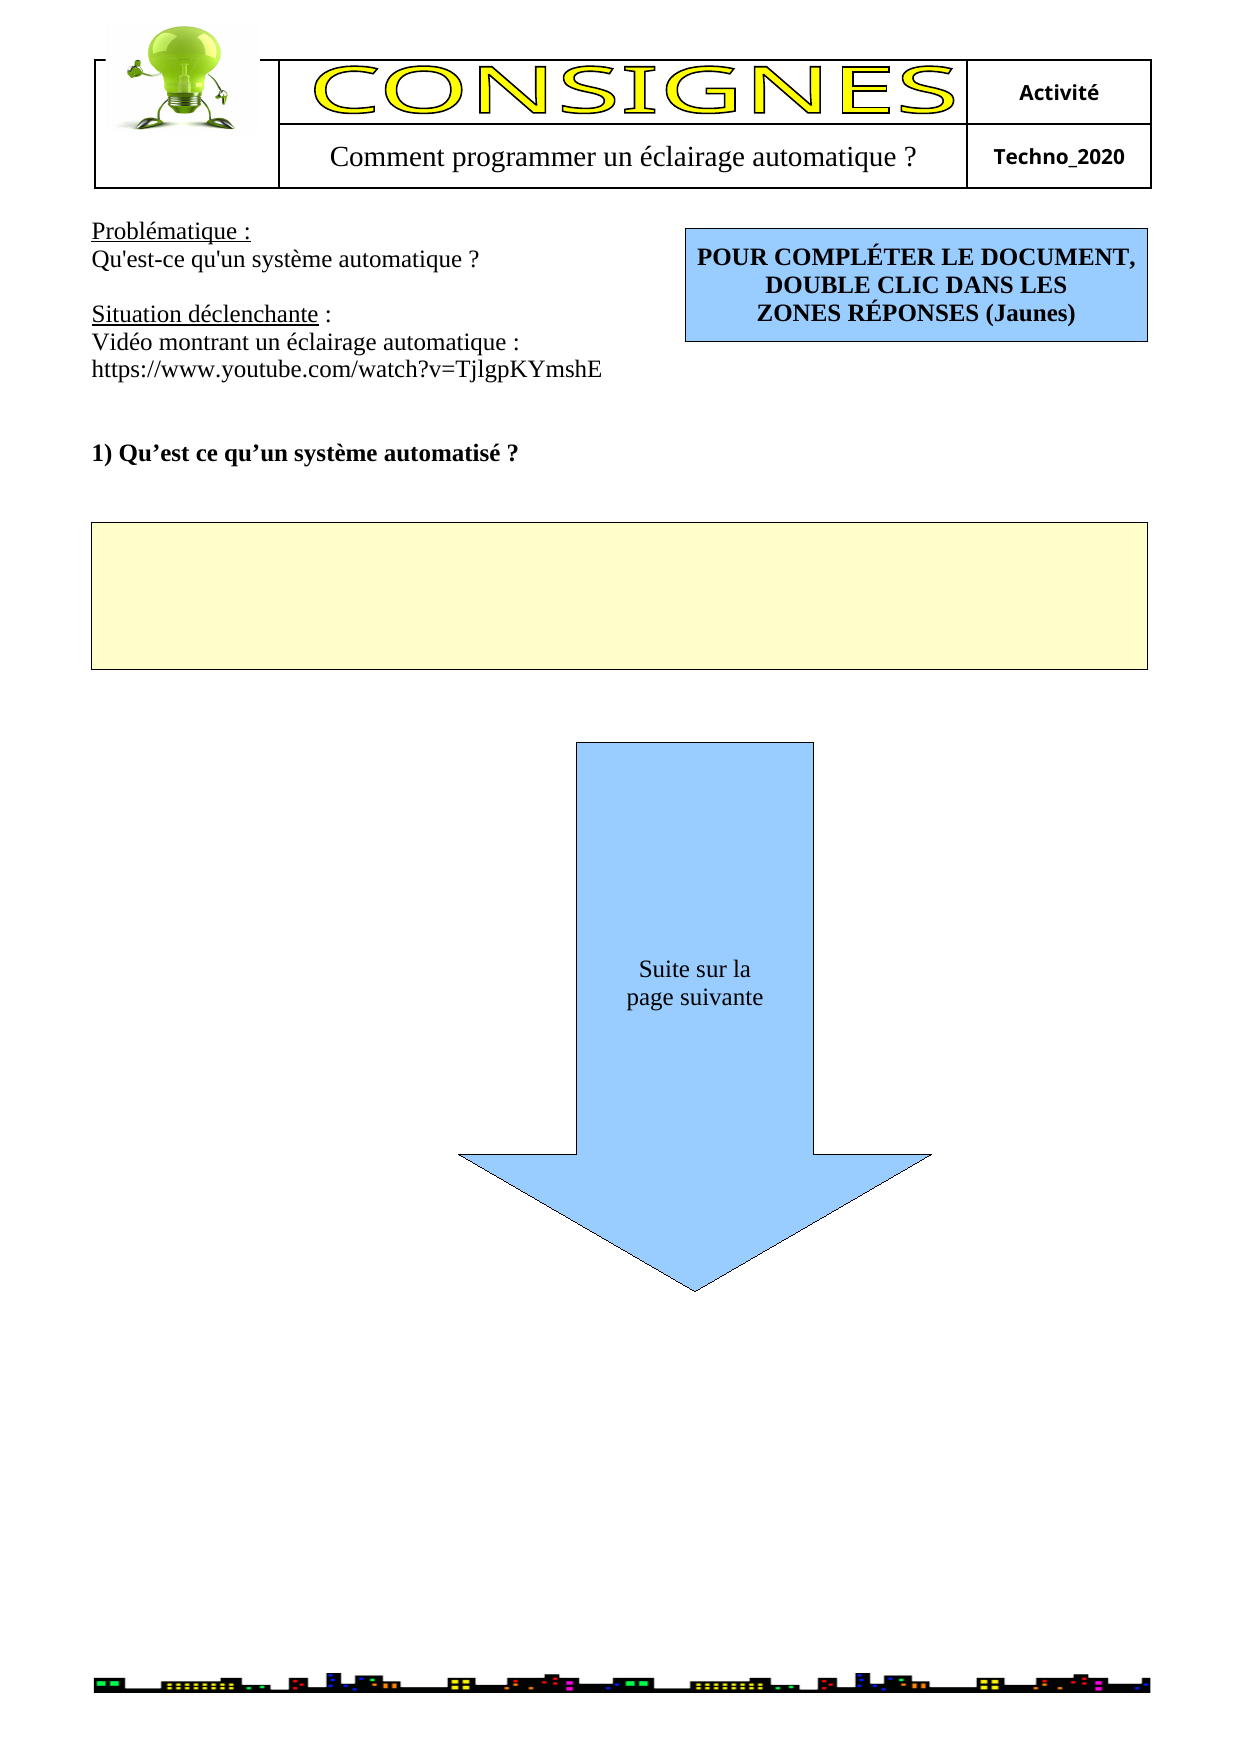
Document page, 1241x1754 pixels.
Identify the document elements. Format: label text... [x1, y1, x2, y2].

text Situation déclenchante : [91, 300, 685, 328]
text https://www.youtube.com/watch?v=TjlgpKYmshE [91, 356, 1151, 383]
text Problématique : Qu'est-ce qu'un système automatique ? [91, 217, 1151, 272]
text 1) Qu’est ce qu’un système automatisé ? [91, 439, 1151, 466]
text Vidéo montrant un éclairage automatique : [91, 328, 1151, 356]
picture [93, 1673, 1151, 1693]
picture [105, 22, 260, 133]
